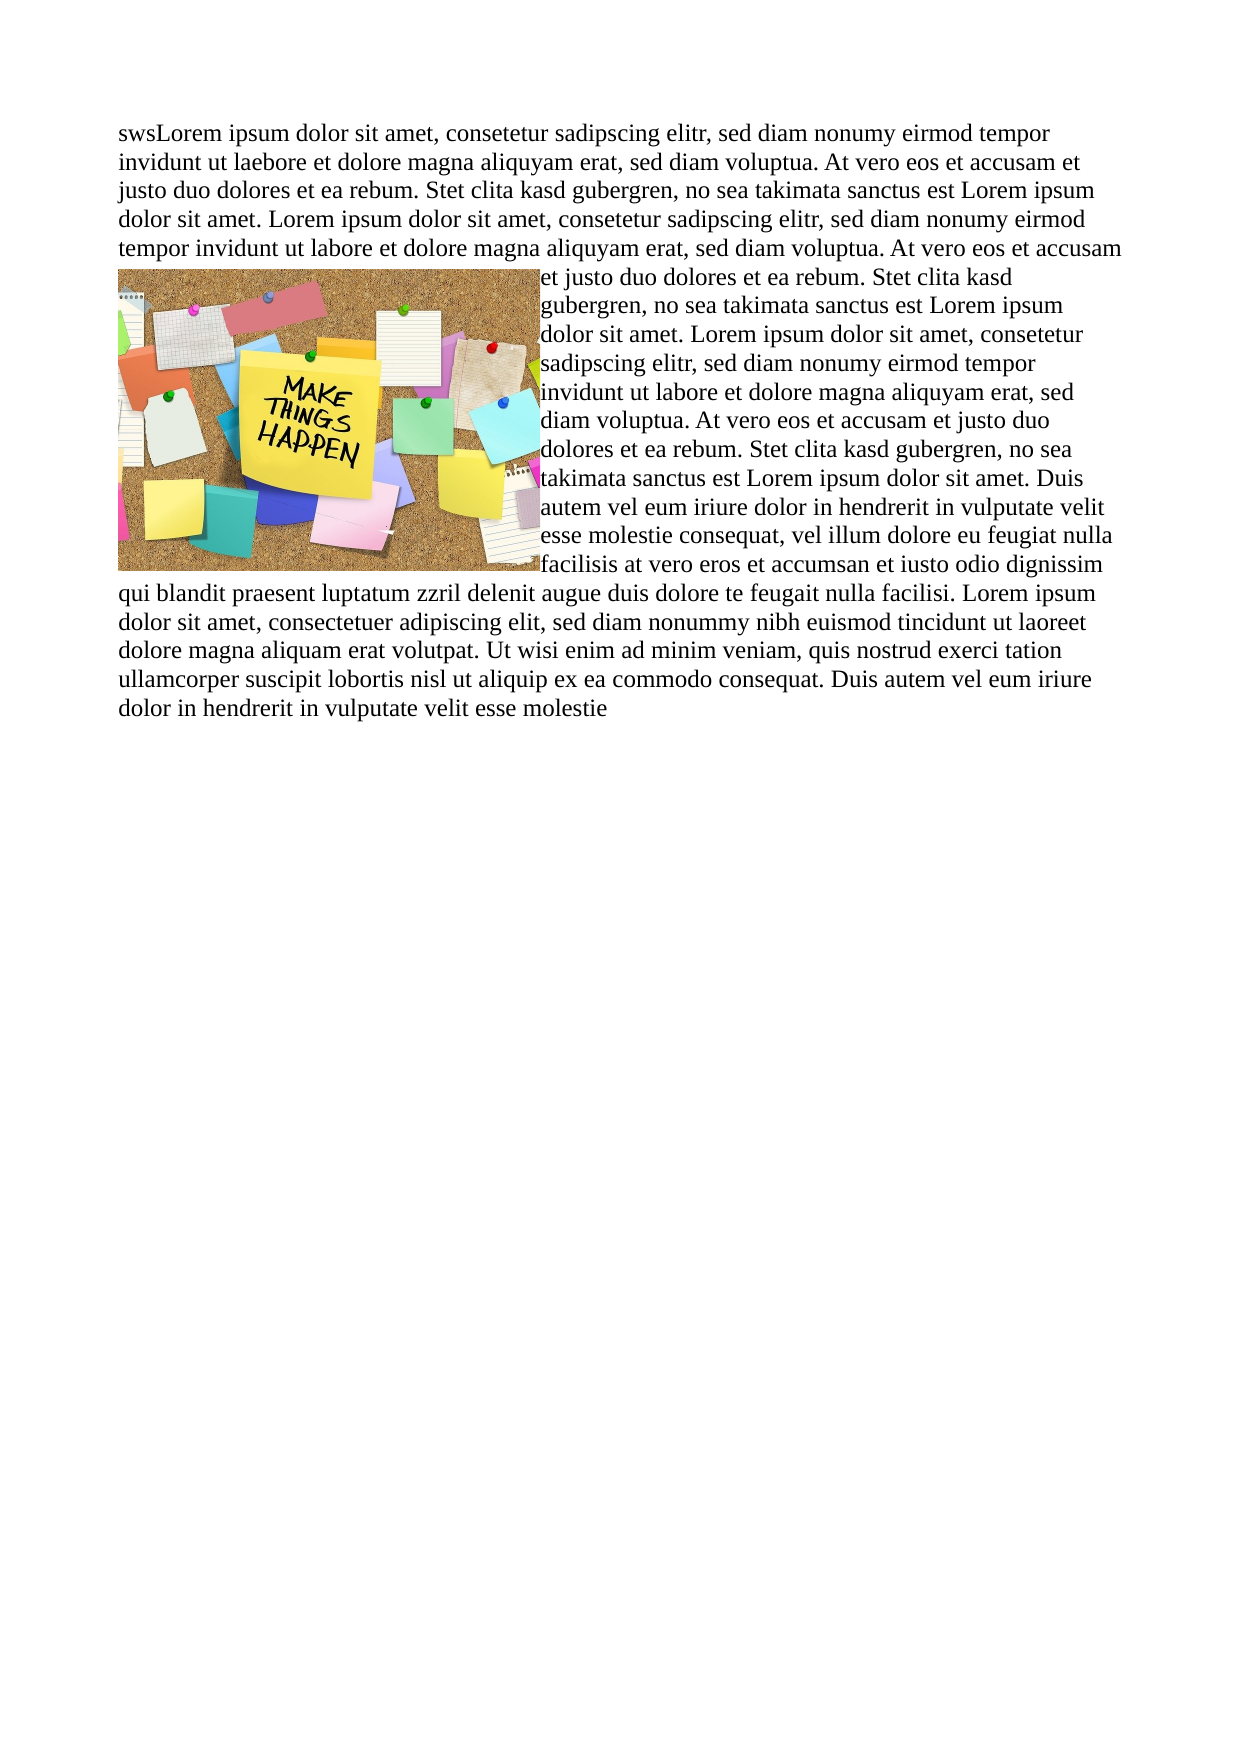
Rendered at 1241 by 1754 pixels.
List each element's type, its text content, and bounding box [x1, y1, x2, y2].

text swsLorem ipsum dolor sit amet, consetetur sadipscing elitr, sed diam nonumy eirmod tempor invidunt ut laebore et dolore magna aliquyam erat, sed diam voluptua. At vero eos et accusam et justo duo dolores et ea rebum. Stet clita kasd gubergren, no sea takimata sanctus est Lorem ipsum dolor sit amet. Lorem ipsum dolor sit amet, consetetur sadipscing elitr, sed diam nonumy eirmod tempor invidunt ut labore et dolore magna aliquyam erat, sed diam voluptua. At vero eos et accusam et justo duo dolores et ea rebum. Stet clita kasd gubergren, no sea takimata sanctus est Lorem ipsum dolor sit amet. Lorem ipsum dolor sit amet, consetetur sadipscing elitr, sed diam nonumy eirmod tempor invidunt ut labore et dolore magna aliquyam erat, sed diam voluptua. At vero eos et accusam et justo duo dolores et ea rebum. Stet clita kasd gubergren, no sea takimata sanctus est Lorem ipsum dolor sit amet. Duis autem vel eum iriure dolor in hendrerit in vulputate velit esse molestie consequat, vel illum dolore eu feugiat nulla facilisis at vero eros et accumsan et iusto odio dignissim qui blandit praesent luptatum zzril delenit augue duis dolore te feugait nulla facilisi. Lorem ipsum dolor sit amet, consectetuer adipiscing elit, sed diam nonummy nibh euismod tincidunt ut laoreet dolore magna aliquam erat volutpat. Ut wisi enim ad minim veniam, quis nostrud exerci tation ullamcorper suscipit lobortis nisl ut aliquip ex ea commodo consequat. Duis autem vel eum iriure dolor in hendrerit in vulputate velit esse molestie [118, 118, 1122, 722]
picture [118, 269, 540, 571]
